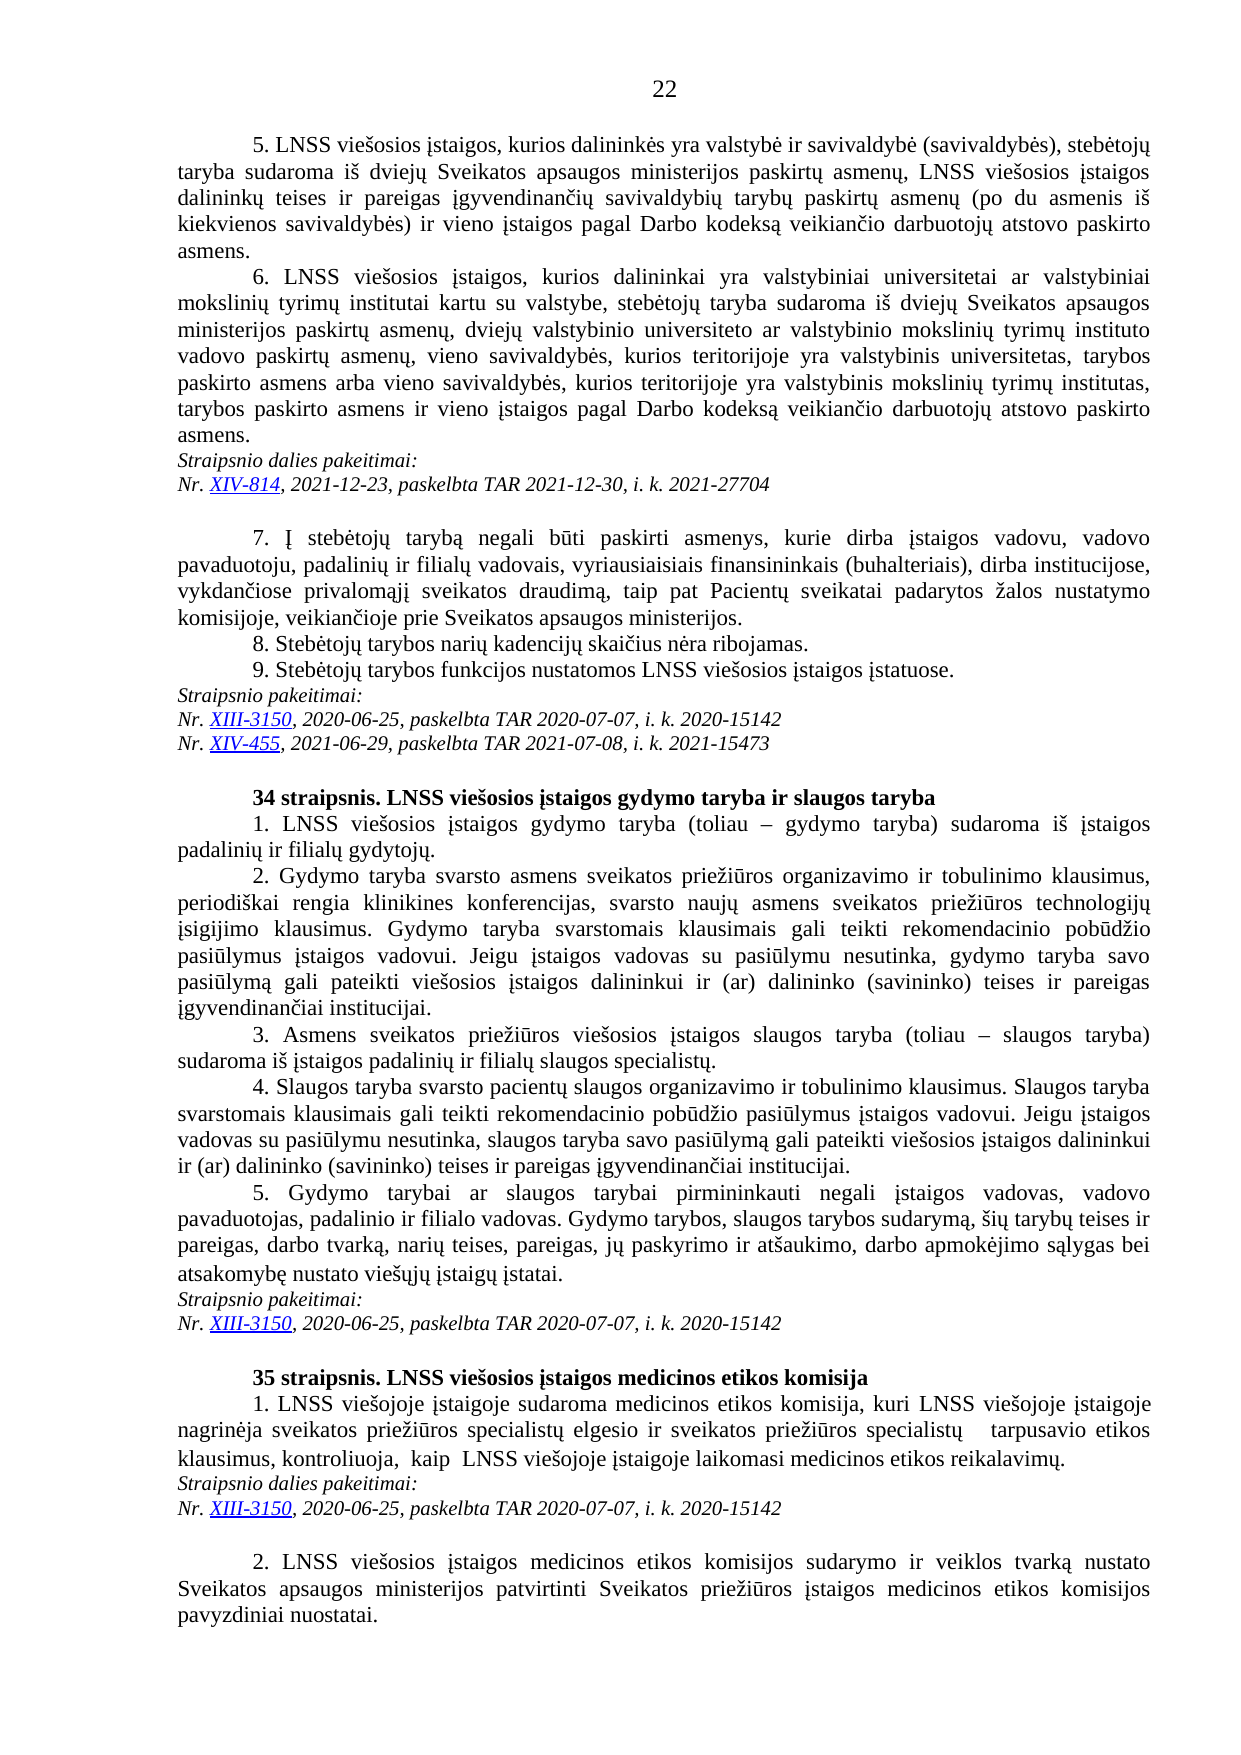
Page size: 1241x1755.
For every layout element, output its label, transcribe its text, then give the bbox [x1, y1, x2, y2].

text Nr. XIV-814, 2021-12-23, paskelbta TAR 2021-12-30, i. k. 2021-27704 [177, 472, 1152, 496]
text Straipsnio pakeitimai: [177, 1287, 1152, 1311]
text 1. LNSS viešosios įstaigos gydymo taryba (toliau – gydymo taryba) sudaroma iš įstaigos padalinių ir filialų gydytojų. [177, 810, 1152, 863]
text 9. Stebėtojų tarybos funkcijos nustatomos LNSS viešosios įstaigos įstatuose. [177, 656, 1152, 683]
text 2. Gydymo taryba svarsto asmens sveikatos priežiūros organizavimo ir tobulinimo klausimus, periodiškai rengia klinikines konferencijas, svarsto naujų asmens sveikatos priežiūros technologijų įsigijimo klausimus. Gydymo taryba svarstomais klausimais gali teikti rekomendacinio pobūdžio pasiūlymus įstaigos vadovui. Jeigu įstaigos vadovas su pasiūlymu nesutinka, gydymo taryba savo pasiūlymą gali pateikti viešosios įstaigos dalininkui ir (ar) dalininko (savininko) teises ir pareigas įgyvendinančiai institucijai. [177, 863, 1152, 1021]
text Nr. XIII-3150, 2020-06-25, paskelbta TAR 2020-07-07, i. k. 2020-15142 [177, 1495, 1152, 1519]
text 4. Slaugos taryba svarsto pacientų slaugos organizavimo ir tobulinimo klausimus. Slaugos taryba svarstomais klausimais gali teikti rekomendacinio pobūdžio pasiūlymus įstaigos vadovui. Jeigu įstaigos vadovas su pasiūlymu nesutinka, slaugos taryba savo pasiūlymą gali pateikti viešosios įstaigos dalininkui ir (ar) dalininko (savininko) teises ir pareigas įgyvendinančiai institucijai. [177, 1073, 1152, 1179]
text Nr. XIII-3150, 2020-06-25, paskelbta TAR 2020-07-07, i. k. 2020-15142 [177, 1311, 1152, 1335]
text 35 straipsnis. LNSS viešosios įstaigos medicinos etikos komisija [177, 1363, 1152, 1390]
text Straipsnio dalies pakeitimai: [177, 448, 1152, 472]
text 6. LNSS viešosios įstaigos, kurios dalininkai yra valstybiniai universitetai ar valstybiniai mokslinių tyrimų institutai kartu su valstybe, stebėtojų taryba sudaroma iš dviejų Sveikatos apsaugos ministerijos paskirtų asmenų, dviejų valstybinio universiteto ar valstybinio mokslinių tyrimų instituto vadovo paskirtų asmenų, vieno savivaldybės, kurios teritorijoje yra valstybinis universitetas, tarybos paskirto asmens arba vieno savivaldybės, kurios teritorijoje yra valstybinis mokslinių tyrimų institutas, tarybos paskirto asmens ir vieno įstaigos pagal Darbo kodeksą veikiančio darbuotojų atstovo paskirto asmens. [177, 263, 1152, 448]
text Nr. XIV-455, 2021-06-29, paskelbta TAR 2021-07-08, i. k. 2021-15473 [177, 731, 1152, 755]
text 3. Asmens sveikatos priežiūros viešosios įstaigos slaugos taryba (toliau – slaugos taryba) sudaroma iš įstaigos padalinių ir filialų slaugos specialistų. [177, 1021, 1152, 1073]
text 34 straipsnis. LNSS viešosios įstaigos gydymo taryba ir slaugos taryba [177, 783, 1152, 810]
text Straipsnio dalies pakeitimai: [177, 1471, 1152, 1495]
text 8. Stebėtojų tarybos narių kadencijų skaičius nėra ribojamas. [177, 630, 1152, 656]
text 7. Į stebėtojų tarybą negali būti paskirti asmenys, kurie dirba įstaigos vadovu, vadovo pavaduotoju, padalinių ir filialų vadovais, vyriausiaisiais finansininkais (buhalteriais), dirba institucijose, vykdančiose privalomąjį sveikatos draudimą, taip pat Pacientų sveikatai padarytos žalos nustatymo komisijoje, veikiančioje prie Sveikatos apsaugos ministerijos. [177, 524, 1152, 630]
text Nr. XIII-3150, 2020-06-25, paskelbta TAR 2020-07-07, i. k. 2020-15142 [177, 707, 1152, 731]
text 5. LNSS viešosios įstaigos, kurios dalininkės yra valstybė ir savivaldybė (savivaldybės), stebėtojų taryba sudaroma iš dviejų Sveikatos apsaugos ministerijos paskirtų asmenų, LNSS viešosios įstaigos dalininkų teises ir pareigas įgyvendinančių savivaldybių tarybų paskirtų asmenų (po du asmenis iš kiekvienos savivaldybės) ir vieno įstaigos pagal Darbo kodeksą veikiančio darbuotojų atstovo paskirto asmens. [177, 131, 1152, 263]
text 1. LNSS viešojoje įstaigoje sudaroma medicinos etikos komisija, kuri LNSS viešojoje įstaigoje nagrinėja sveikatos priežiūros specialistų elgesio ir sveikatos priežiūros specialistų tarpusavio etikos klausimus, kontroliuoja, kaip LNSS viešojoje įstaigoje laikomasi medicinos etikos reikalavimų. [177, 1390, 1152, 1471]
text 2. LNSS viešosios įstaigos medicinos etikos komisijos sudarymo ir veiklos tvarką nustato Sveikatos apsaugos ministerijos patvirtinti Sveikatos priežiūros įstaigos medicinos etikos komisijos pavyzdiniai nuostatai. [177, 1548, 1152, 1627]
text 5. Gydymo tarybai ar slaugos tarybai pirmininkauti negali įstaigos vadovas, vadovo pavaduotojas, padalinio ir filialo vadovas. Gydymo tarybos, slaugos tarybos sudarymą, šių tarybų teises ir pareigas, darbo tvarką, narių teises, pareigas, jų paskyrimo ir atšaukimo, darbo apmokėjimo sąlygas bei atsakomybę nustato viešųjų įstaigų įstatai. [177, 1179, 1152, 1287]
text Straipsnio pakeitimai: [177, 683, 1152, 707]
